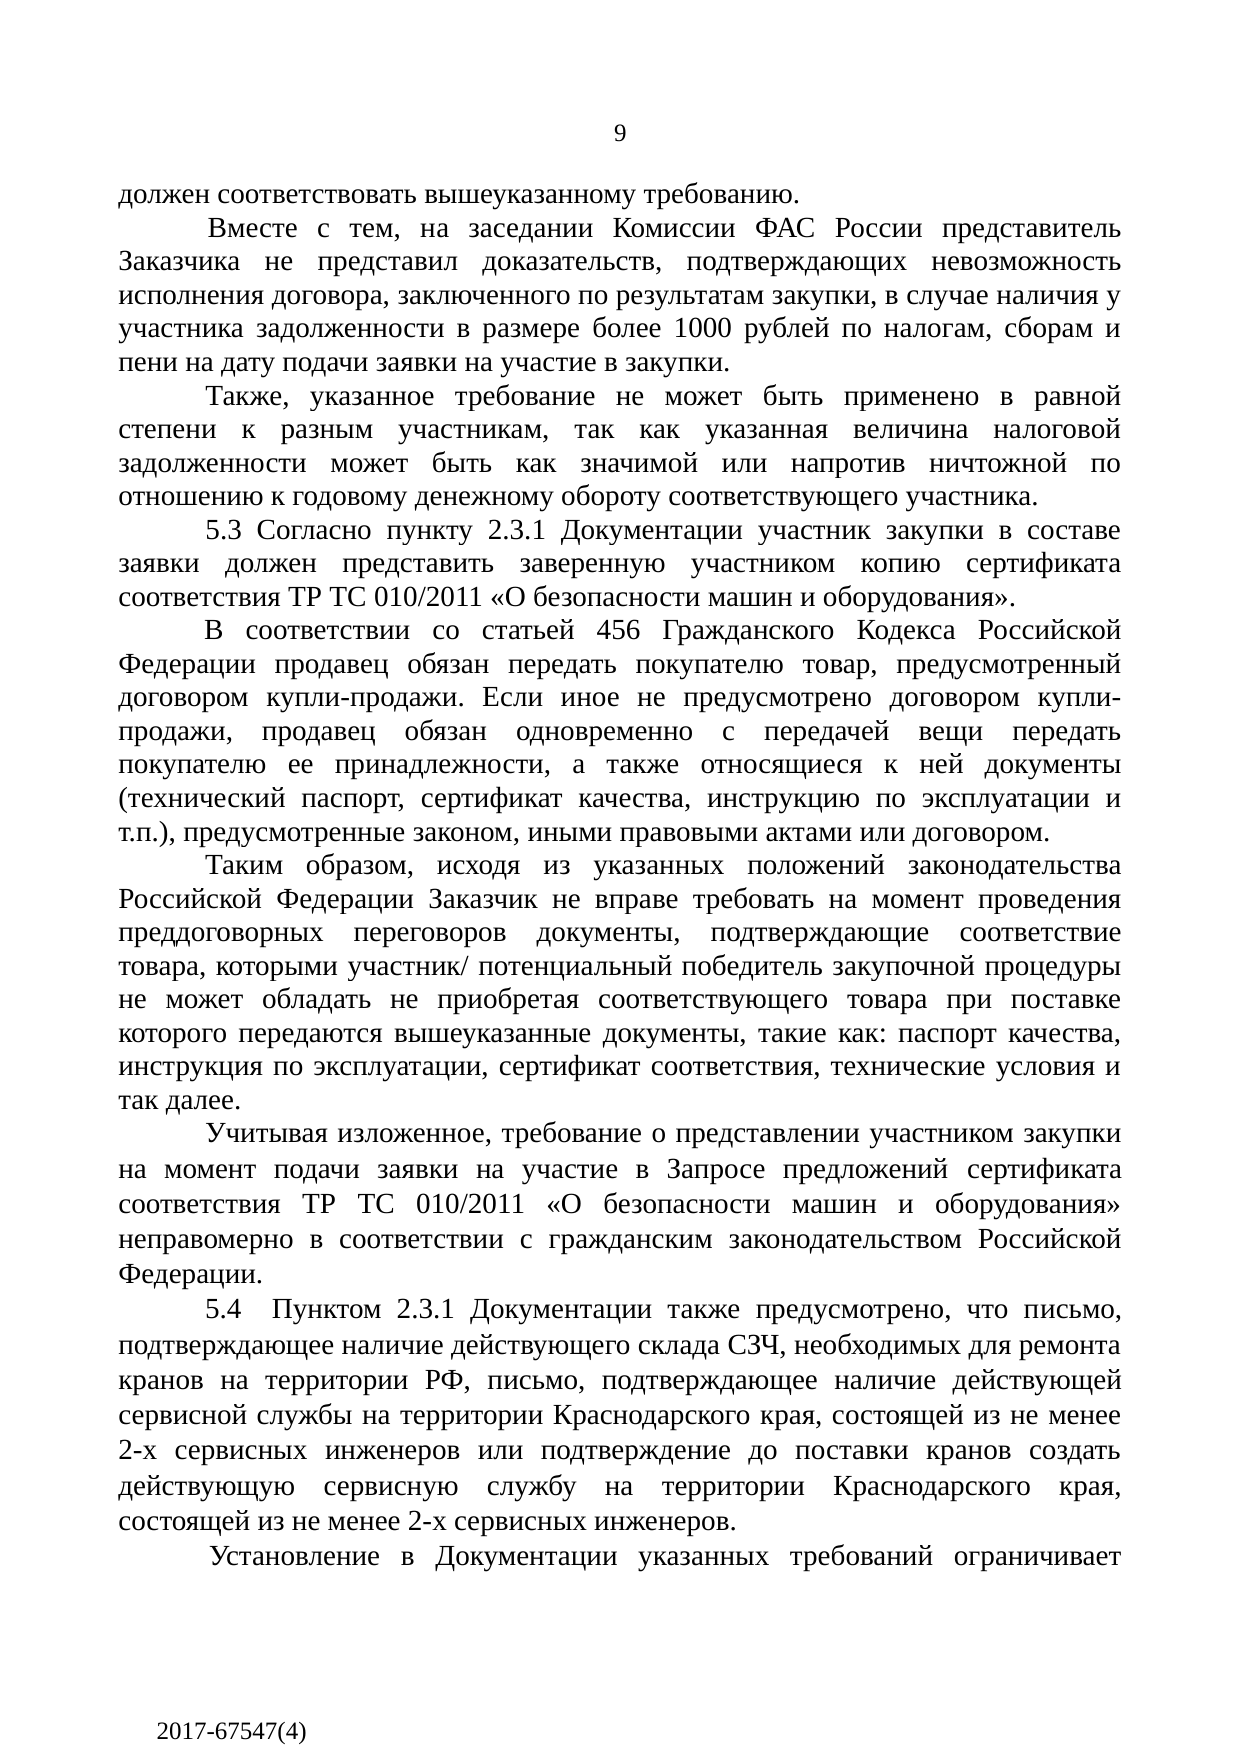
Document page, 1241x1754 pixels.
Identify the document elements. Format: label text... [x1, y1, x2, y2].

text Также, указанное требование не может быть применено в равной степени к разным участникам, так как указанная величина налоговой задолженности может быть как значимой или напротив ничтожной по отношению к годовому денежному обороту соответствующего участника. [118, 378, 1122, 512]
text 5.4 Пунктом 2.3.1 Документации также предусмотрено, что письмо, подтверждающее наличие действующего склада СЗЧ, необходимых для ремонта кранов на территории РФ, письмо, подтверждающее наличие действующей сервисной службы на территории Краснодарского края, состоящей из не менее 2-х сервисных инженеров или подтверждение до поставки кранов создать действующую сервисную службу на территории Краснодарского края, состоящей из не менее 2-х сервисных инженеров. [118, 1292, 1122, 1536]
text Вместе с тем, на заседании Комиссии ФАС России представитель Заказчика не представил доказательств, подтверждающих невозможность исполнения договора, заключенного по результатам закупки, в случае наличия у участника задолженности в размере более 1000 рублей по налогам, сборам и пени на дату подачи заявки на участие в закупки. [118, 210, 1122, 378]
text 5.3 Согласно пункту 2.3.1 Документации участник закупки в составе заявки должен представить заверенную участником копию сертификата соответствия ТР ТС 010/2011 «О безопасности машин и оборудования». [118, 512, 1122, 612]
text Установление в Документации указанных требований ограничивает [118, 1538, 1122, 1572]
text В соответствии со статьей 456 Гражданского Кодекса Российской Федерации продавец обязан передать покупателю товар, предусмотренный договором купли-продажи. Если иное не предусмотрено договором купли-продажи, продавец обязан одновременно с передачей вещи передать покупателю ее принадлежности, а также относящиеся к ней документы (технический паспорт, сертификат качества, инструкцию по эксплуатации и т.п.), предусмотренные законом, иными правовыми актами или договором. [118, 612, 1122, 847]
text Таким образом, исходя из указанных положений законодательства Российской Федерации Заказчик не вправе требовать на момент проведения преддоговорных переговоров документы, подтверждающие соответствие товара, которыми участник/ потенциальный победитель закупочной процедуры не может обладать не приобретая соответствующего товара при поставке которого передаются вышеуказанные документы, такие как: паспорт качества, инструкция по эксплуатации, сертификат соответствия, технические условия и так далее. [118, 847, 1122, 1116]
text Учитывая изложенное, требование о представлении участником закупки на момент подачи заявки на участие в Запросе предложений сертификата соответствия ТР ТС 010/2011 «О безопасности машин и оборудования» неправомерно в соответствии с гражданским законодательством Российской Федерации. [118, 1116, 1122, 1290]
text должен соответствовать вышеуказанному требованию. [118, 176, 1122, 210]
